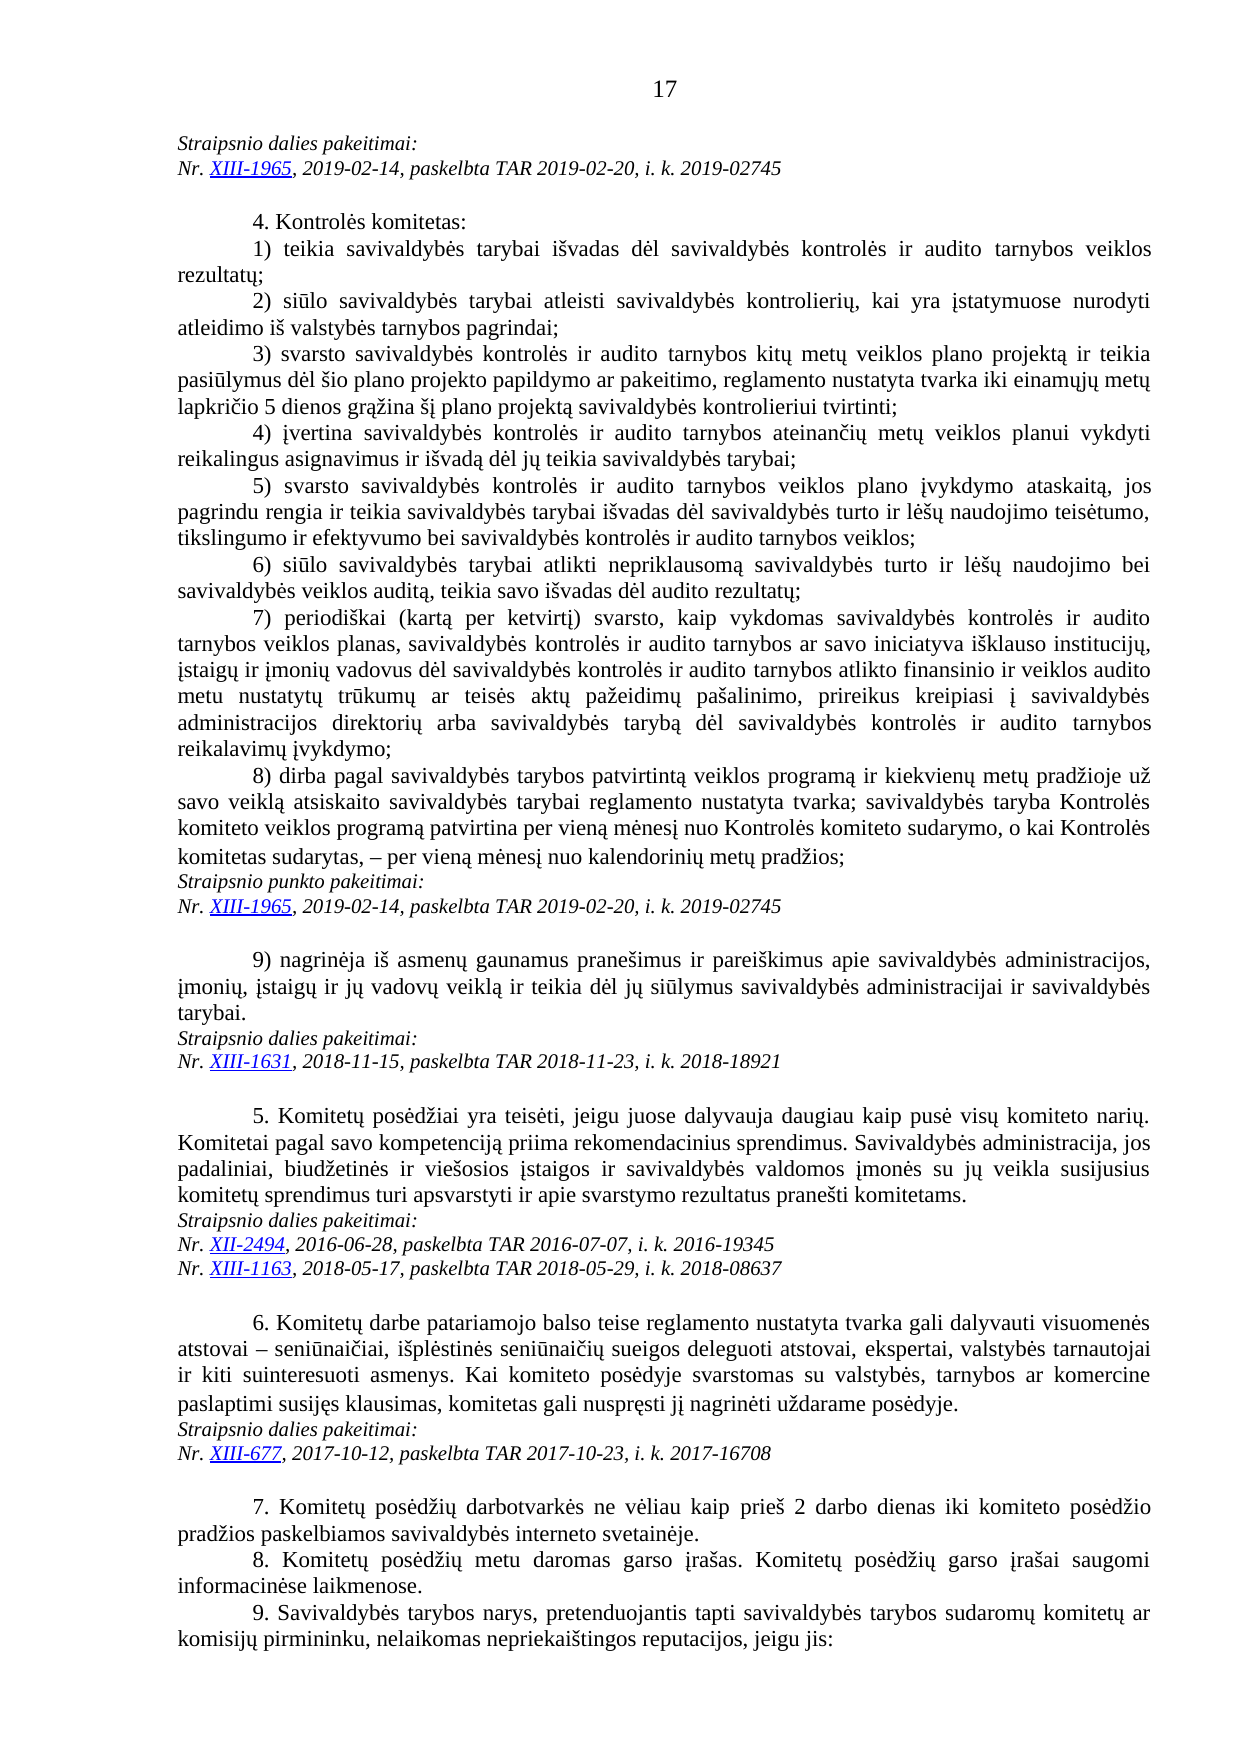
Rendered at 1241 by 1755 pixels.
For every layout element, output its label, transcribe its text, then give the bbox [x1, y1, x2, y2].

text 9) nagrinėja iš asmenų gaunamus pranešimus ir pareiškimus apie savivaldybės administracijos, įmonių, įstaigų ir jų vadovų veiklą ir teikia dėl jų siūlymus savivaldybės administracijai ir savivaldybės tarybai. [177, 946, 1152, 1025]
text Nr. XIII-1631, 2018-11-15, paskelbta TAR 2018-11-23, i. k. 2018-18921 [177, 1049, 1152, 1073]
text 8) dirba pagal savivaldybės tarybos patvirtintą veiklos programą ir kiekvienų metų pradžioje už savo veiklą atsiskaito savivaldybės tarybai reglamento nustatyta tvarka; savivaldybės taryba Kontrolės komiteto veiklos programą patvirtina per vieną mėnesį nuo Kontrolės komiteto sudarymo, o kai Kontrolės komitetas sudarytas, – per vieną mėnesį nuo kalendorinių metų pradžios; [177, 762, 1152, 869]
text 5) svarsto savivaldybės kontrolės ir audito tarnybos veiklos plano įvykdymo ataskaitą, jos pagrindu rengia ir teikia savivaldybės tarybai išvadas dėl savivaldybės turto ir lėšų naudojimo teisėtumo, tikslingumo ir efektyvumo bei savivaldybės kontrolės ir audito tarnybos veiklos; [177, 472, 1152, 551]
text Nr. XIII-1163, 2018-05-17, paskelbta TAR 2018-05-29, i. k. 2018-08637 [177, 1256, 1152, 1280]
text 2) siūlo savivaldybės tarybai atleisti savivaldybės kontrolierių, kai yra įstatymuose nurodyti atleidimo iš valstybės tarnybos pagrindai; [177, 287, 1152, 340]
text Straipsnio dalies pakeitimai: [177, 1416, 1152, 1441]
text Nr. XII-2494, 2016-06-28, paskelbta TAR 2016-07-07, i. k. 2016-19345 [177, 1232, 1152, 1256]
text Nr. XIII-1965, 2019-02-14, paskelbta TAR 2019-02-20, i. k. 2019-02745 [177, 155, 1152, 179]
text 6. Komitetų darbe patariamojo balso teise reglamento nustatyta tvarka gali dalyvauti visuomenės atstovai – seniūnaičiai, išplėstinės seniūnaičių sueigos deleguoti atstovai, ekspertai, valstybės tarnautojai ir kiti suinteresuoti asmenys. Kai komiteto posėdyje svarstomas su valstybės, tarnybos ar komercine paslaptimi susijęs klausimas, komitetas gali nuspręsti jį nagrinėti uždarame posėdyje. [177, 1309, 1152, 1416]
text Straipsnio dalies pakeitimai: [177, 1025, 1152, 1049]
text 6) siūlo savivaldybės tarybai atlikti nepriklausomą savivaldybės turto ir lėšų naudojimo bei savivaldybės veiklos auditą, teikia savo išvadas dėl audito rezultatų; [177, 551, 1152, 603]
text 7. Komitetų posėdžių darbotvarkės ne vėliau kaip prieš 2 darbo dienas iki komiteto posėdžio pradžios paskelbiamos savivaldybės interneto svetainėje. [177, 1493, 1152, 1546]
text Nr. XIII-677, 2017-10-12, paskelbta TAR 2017-10-23, i. k. 2017-16708 [177, 1441, 1152, 1464]
text 1) teikia savivaldybės tarybai išvadas dėl savivaldybės kontrolės ir audito tarnybos veiklos rezultatų; [177, 234, 1152, 287]
text 8. Komitetų posėdžių metu daromas garso įrašas. Komitetų posėdžių garso įrašai saugomi informacinėse laikmenose. [177, 1546, 1152, 1599]
text 4. Kontrolės komitetas: [177, 208, 1152, 234]
text 7) periodiškai (kartą per ketvirtį) svarsto, kaip vykdomas savivaldybės kontrolės ir audito tarnybos veiklos planas, savivaldybės kontrolės ir audito tarnybos ar savo iniciatyva išklauso institucijų, įstaigų ir įmonių vadovus dėl savivaldybės kontrolės ir audito tarnybos atlikto finansinio ir veiklos audito metu nustatytų trūkumų ar teisės aktų pažeidimų pašalinimo, prireikus kreipiasi į savivaldybės administracijos direktorių arba savivaldybės tarybą dėl savivaldybės kontrolės ir audito tarnybos reikalavimų įvykdymo; [177, 603, 1152, 762]
text 4) įvertina savivaldybės kontrolės ir audito tarnybos ateinančių metų veiklos planui vykdyti reikalingus asignavimus ir išvadą dėl jų teikia savivaldybės tarybai; [177, 419, 1152, 472]
text 3) svarsto savivaldybės kontrolės ir audito tarnybos kitų metų veiklos plano projektą ir teikia pasiūlymus dėl šio plano projekto papildymo ar pakeitimo, reglamento nustatyta tvarka iki einamųjų metų lapkričio 5 dienos grąžina šį plano projektą savivaldybės kontrolieriui tvirtinti; [177, 340, 1152, 419]
text 9. Savivaldybės tarybos narys, pretenduojantis tapti savivaldybės tarybos sudaromų komitetų ar komisijų pirmininku, nelaikomas nepriekaištingos reputacijos, jeigu jis: [177, 1599, 1152, 1651]
text Straipsnio dalies pakeitimai: [177, 1208, 1152, 1232]
text 5. Komitetų posėdžiai yra teisėti, jeigu juose dalyvauja daugiau kaip pusė visų komiteto narių. Komitetai pagal savo kompetenciją priima rekomendacinius sprendimus. Savivaldybės administracija, jos padaliniai, biudžetinės ir viešosios įstaigos ir savivaldybės valdomos įmonės su jų veikla susijusius komitetų sprendimus turi apsvarstyti ir apie svarstymo rezultatus pranešti komitetams. [177, 1102, 1152, 1208]
text Straipsnio dalies pakeitimai: [177, 131, 1152, 155]
text Straipsnio punkto pakeitimai: [177, 869, 1152, 893]
text Nr. XIII-1965, 2019-02-14, paskelbta TAR 2019-02-20, i. k. 2019-02745 [177, 893, 1152, 918]
